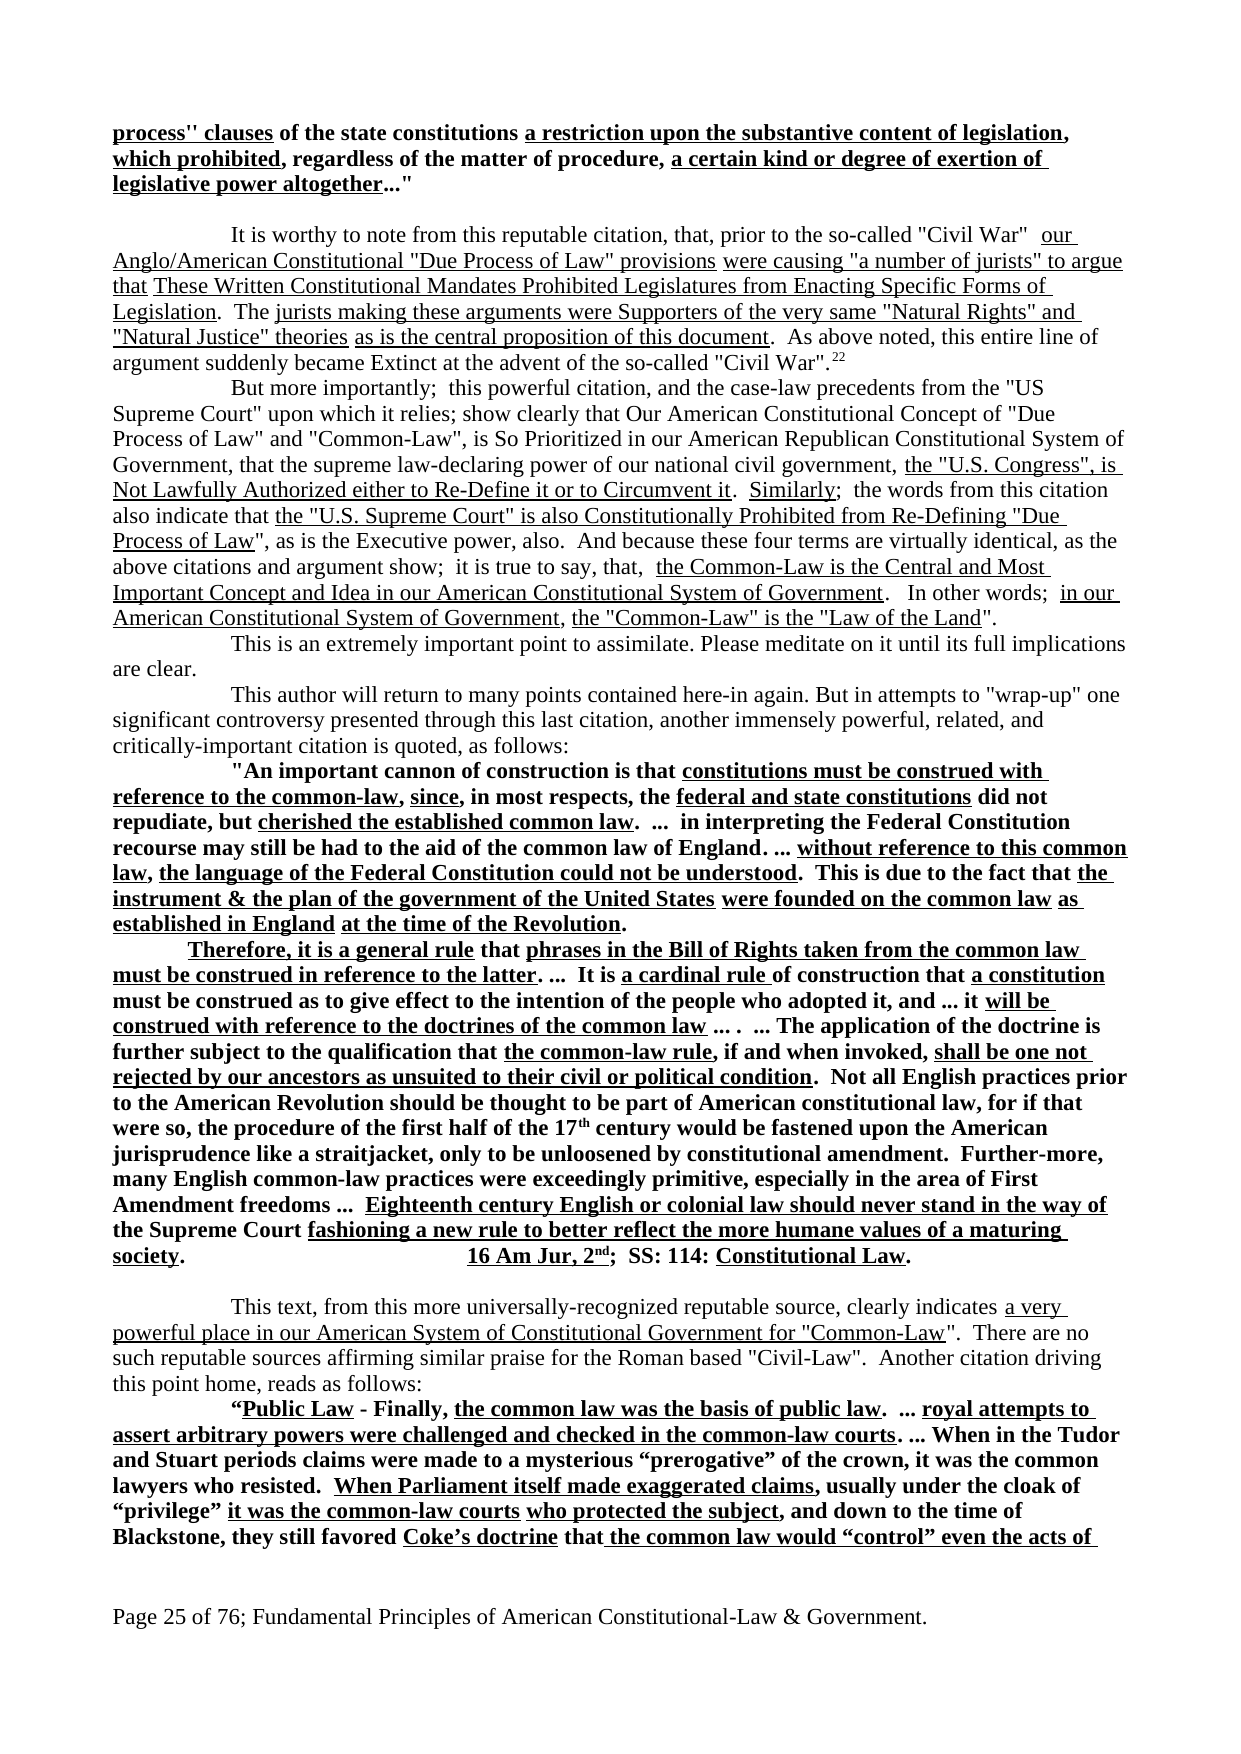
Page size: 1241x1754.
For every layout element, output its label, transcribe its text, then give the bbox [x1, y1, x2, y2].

text This text, from this more universally-recognized reputable source, clearly indicates a very powerful place in our American System of Constitutional Government for "Common-Law". There are no such reputable sources affirming similar praise for the Roman based "Civil-Law". Another citation driving this point home, reads as follows: [112, 1294, 1128, 1396]
text But more importantly; this powerful citation, and the case-law precedents from the "US Supreme Court" upon which it relies; show clearly that Our American Constitutional Concept of "Due Process of Law" and "Common-Law", is So Prioritized in our American Republican Constitutional System of Government, that the supreme law-declaring power of our national civil government, the "U.S. Congress", is Not Lawfully Authorized either to Re-Define it or to Circumvent it. Similarly; the words from this citation also indicate that the "U.S. Supreme Court" is also Constitutionally Prohibited from Re-Defining "Due Process of Law", as is the Executive power, also. And because these four terms are virtually identical, as the above citations and argument show; it is true to say, that, the Common-Law is the Central and Most Important Concept and Idea in our American Constitutional System of Government. In other words; in our American Constitutional System of Government, the "Common-Law" is the "Law of the Land". [112, 375, 1128, 630]
text This is an extremely important point to assimilate. Please meditate on it until its full implications are clear. [112, 630, 1128, 681]
text process'' clauses of the state constitutions a restriction upon the substantive content of legislation, which prohibited, regardless of the matter of procedure, a certain kind or degree of exertion of legislative power altogether..." [112, 120, 1128, 197]
text "An important cannon of construction is that constitutions must be construed with reference to the common-law, since, in most respects, the federal and state constitutions did not repudiate, but cherished the established common law. ... in interpreting the Federal Constitution recourse may still be had to the aid of the common law of England. ... without reference to this common law, the language of the Federal Constitution could not be understood. This is due to the fact that the instrument & the plan of the government of the United States were founded on the common law as established in England at the time of the Revolution. [112, 758, 1128, 937]
text Therefore, it is a general rule that phrases in the Bill of Rights taken from the common law must be construed in reference to the latter. ... It is a cardinal rule of construction that a constitution must be construed as to give effect to the intention of the people who adopted it, and ... it will be construed with reference to the doctrines of the common law ... . ... The application of the doctrine is further subject to the qualification that the common-law rule, if and when invoked, shall be one not rejected by our ancestors as unsuited to their civil or political condition. Not all English practices prior to the American Revolution should be thought to be part of American constitutional law, for if that were so, the procedure of the first half of the 17th century would be fastened upon the American jurisprudence like a straitjacket, only to be unloosened by constitutional amendment. Further-more, many English common-law practices were exceedingly primitive, especially in the area of First Amendment freedoms ... Eighteenth century English or colonial law should never stand in the way of the Supreme Court fashioning a new rule to better reflect the more humane values of a maturing society. 16 Am Jur, 2nd; SS: 114: Constitutional Law. [112, 937, 1128, 1268]
text “Public Law - Finally, the common law was the basis of public law. ... royal attempts to assert arbitrary powers were challenged and checked in the common-law courts. ... When in the Tudor and Stuart periods claims were made to a mysterious “prerogative” of the crown, it was the common lawyers who resisted. When Parliament itself made exaggerated claims, usually under the cloak of “privilege” it was the common-law courts who protected the subject, and down to the time of Blackstone, they still favored Coke’s doctrine that the common law would “control” even the acts of [112, 1396, 1128, 1549]
text This author will return to many points contained here-in again. But in attempts to "wrap-up" one significant controversy presented through this last citation, another immensely powerful, related, and critically-important citation is quoted, as follows: [112, 681, 1128, 758]
text It is worthy to note from this reputable citation, that, prior to the so-called "Civil War" our Anglo/American Constitutional "Due Process of Law" provisions were causing "a number of jurists" to argue that These Written Constitutional Mandates Prohibited Legislatures from Enacting Specific Forms of Legislation. The jurists making these arguments were Supporters of the very same "Natural Rights" and "Natural Justice" theories as is the central proposition of this document. As above noted, this entire line of argument suddenly became Extinct at the advent of the so-called "Civil War". [112, 222, 1128, 375]
